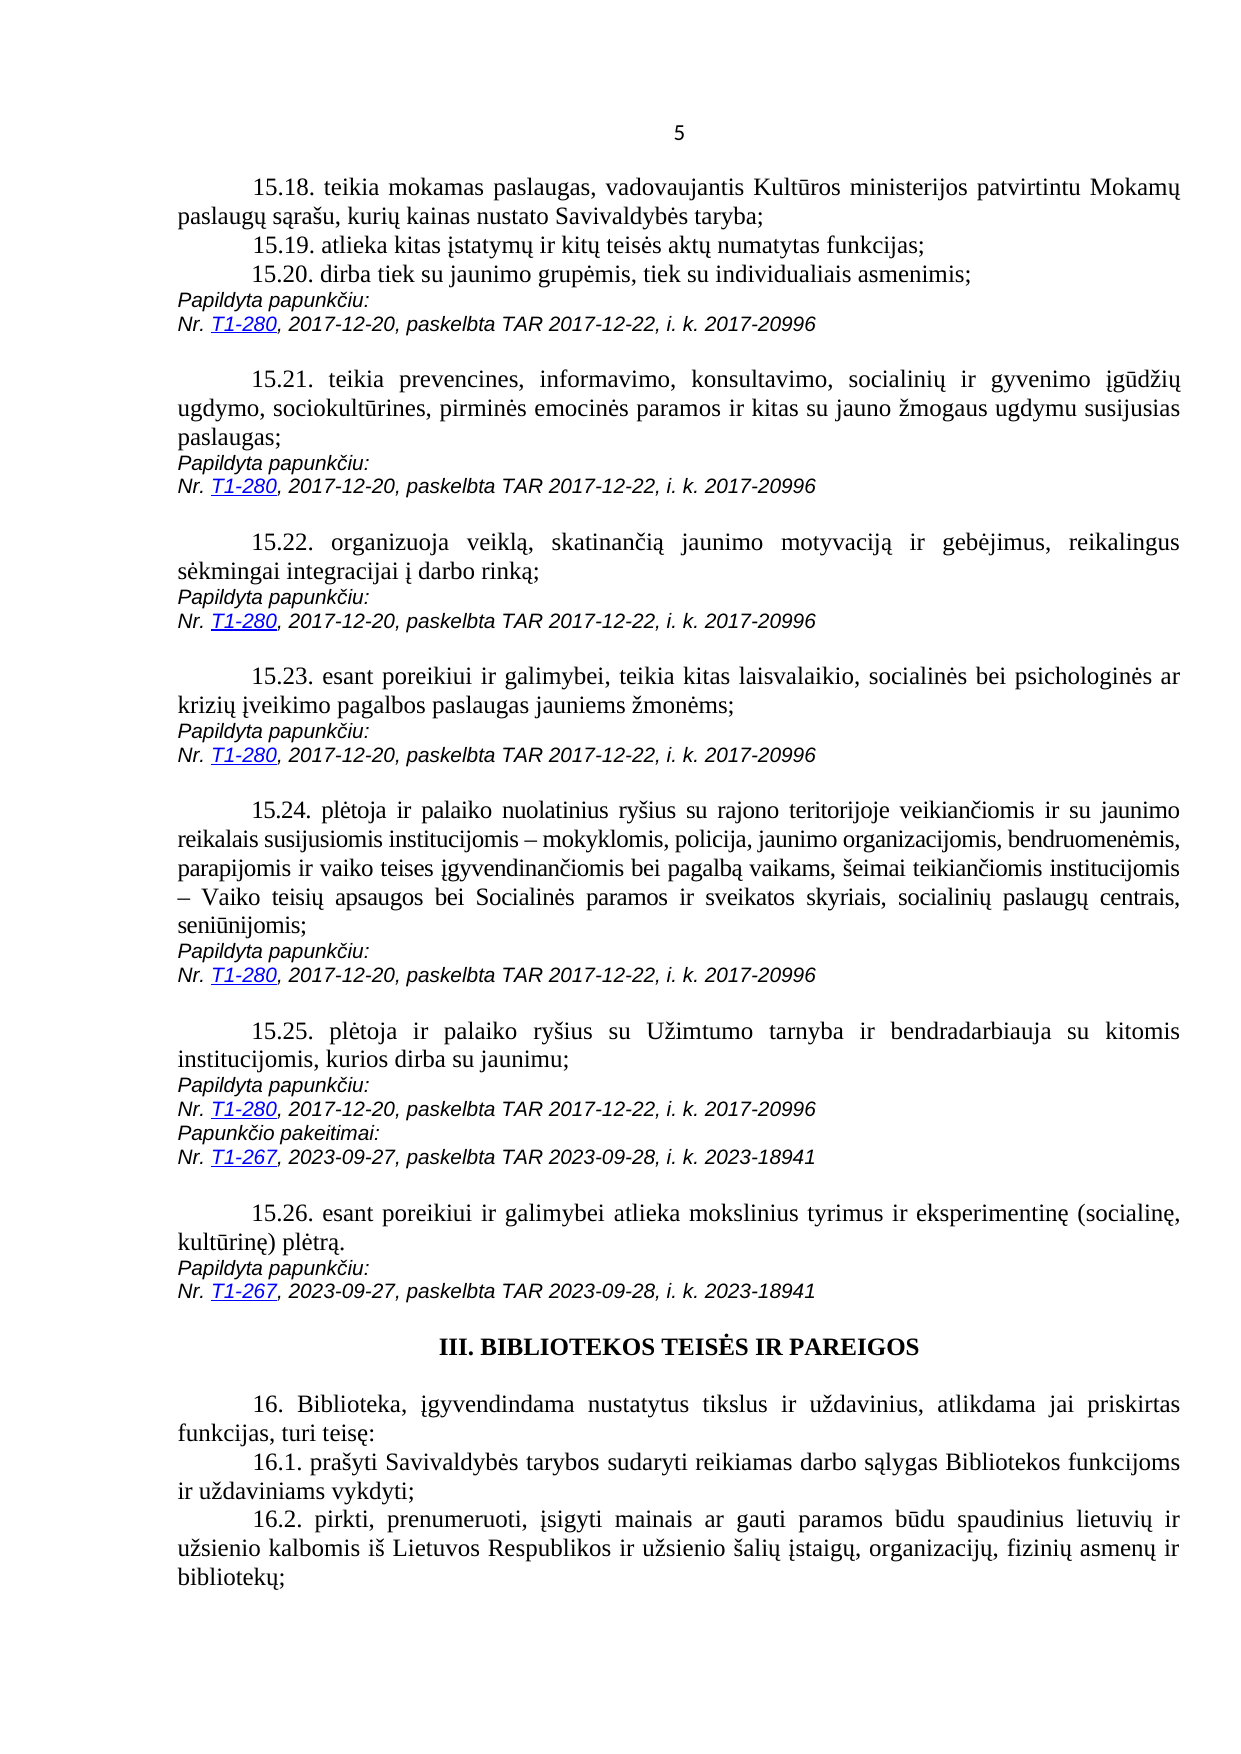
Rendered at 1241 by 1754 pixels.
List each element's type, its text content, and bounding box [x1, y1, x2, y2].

text Nr. T1-280, 2017-12-20, paskelbta TAR 2017-12-22, i. k. 2017-20996 [177, 1097, 1181, 1121]
text Papildyta papunkčiu: [177, 287, 1181, 311]
text 16.1. prašyti Savivaldybės tarybos sudaryti reikiamas darbo sąlygas Bibliotekos funkcijoms ir uždaviniams vykdyti; [177, 1447, 1181, 1504]
text Papildyta papunkčiu: [177, 1255, 1181, 1279]
text 16.2. pirkti, prenumeruoti, įsigyti mainais ar gauti paramos būdu spaudinius lietuvių ir užsienio kalbomis iš Lietuvos Respublikos ir užsienio šalių įstaigų, organizacijų, fizinių asmenų ir bibliotekų; [177, 1504, 1181, 1591]
text Papildyta papunkčiu: [177, 939, 1181, 963]
text Papunkčio pakeitimai: [177, 1121, 1181, 1145]
text 16. Biblioteka, įgyvendindama nustatytus tikslus ir uždavinius, atlikdama jai priskirtas funkcijas, turi teisę: [177, 1389, 1181, 1447]
text III. BIBLIOTEKOS TEISĖS IR PAREIGOS [177, 1332, 1181, 1361]
text 15.18. teikia mokamas paslaugas, vadovaujantis Kultūros ministerijos patvirtintu Mokamų paslaugų sąrašu, kurių kainas nustato Savivaldybės taryba; [177, 172, 1181, 230]
text Nr. T1-267, 2023-09-27, paskelbta TAR 2023-09-28, i. k. 2023-18941 [177, 1279, 1181, 1303]
text 15.19. atlieka kitas įstatymų ir kitų teisės aktų numatytas funkcijas; [177, 230, 1181, 259]
text Nr. T1-280, 2017-12-20, paskelbta TAR 2017-12-22, i. k. 2017-20996 [177, 311, 1181, 335]
text Nr. T1-280, 2017-12-20, paskelbta TAR 2017-12-22, i. k. 2017-20996 [177, 474, 1181, 498]
text Papildyta papunkčiu: [177, 450, 1181, 474]
text Nr. T1-267, 2023-09-27, paskelbta TAR 2023-09-28, i. k. 2023-18941 [177, 1145, 1181, 1169]
text 15.20. dirba tiek su jaunimo grupėmis, tiek su individualiais asmenimis; [177, 259, 1181, 287]
text Nr. T1-280, 2017-12-20, paskelbta TAR 2017-12-22, i. k. 2017-20996 [177, 743, 1181, 767]
text Papildyta papunkčiu: [177, 1073, 1181, 1097]
text Papildyta papunkčiu: [177, 719, 1181, 743]
text Nr. T1-280, 2017-12-20, paskelbta TAR 2017-12-22, i. k. 2017-20996 [177, 608, 1181, 632]
text 15.26. esant poreikiui ir galimybei atlieka mokslinius tyrimus ir eksperimentinę (socialinę, kultūrinę) plėtrą. [177, 1198, 1181, 1255]
text 15.23. esant poreikiui ir galimybei, teikia kitas laisvalaikio, socialinės bei psichologinės ar krizių įveikimo pagalbos paslaugas jauniems žmonėms; [177, 661, 1181, 719]
text 15.25. plėtoja ir palaiko ryšius su Užimtumo tarnyba ir bendradarbiauja su kitomis institucijomis, kurios dirba su jaunimu; [177, 1016, 1181, 1073]
text Papildyta papunkčiu: [177, 584, 1181, 608]
text 15.22. organizuoja veiklą, skatinančią jaunimo motyvaciją ir gebėjimus, reikalingus sėkmingai integracijai į darbo rinką; [177, 527, 1181, 584]
text Nr. T1-280, 2017-12-20, paskelbta TAR 2017-12-22, i. k. 2017-20996 [177, 963, 1181, 987]
text 15.21. teikia prevencines, informavimo, konsultavimo, socialinių ir gyvenimo įgūdžių ugdymo, sociokultūrines, pirminės emocinės paramos ir kitas su jauno žmogaus ugdymu susijusias paslaugas; [177, 364, 1181, 450]
text 15.24. plėtoja ir palaiko nuolatinius ryšius su rajono teritorijoje veikiančiomis ir su jaunimo reikalais susijusiomis institucijomis – mokyklomis, policija, jaunimo organizacijomis, bendruomenėmis, parapijomis ir vaiko teises įgyvendinančiomis bei pagalbą vaikams, šeimai teikiančiomis institucijomis – Vaiko teisių apsaugos bei Socialinės paramos ir sveikatos skyriais, socialinių paslaugų centrais, seniūnijomis; [177, 795, 1181, 939]
